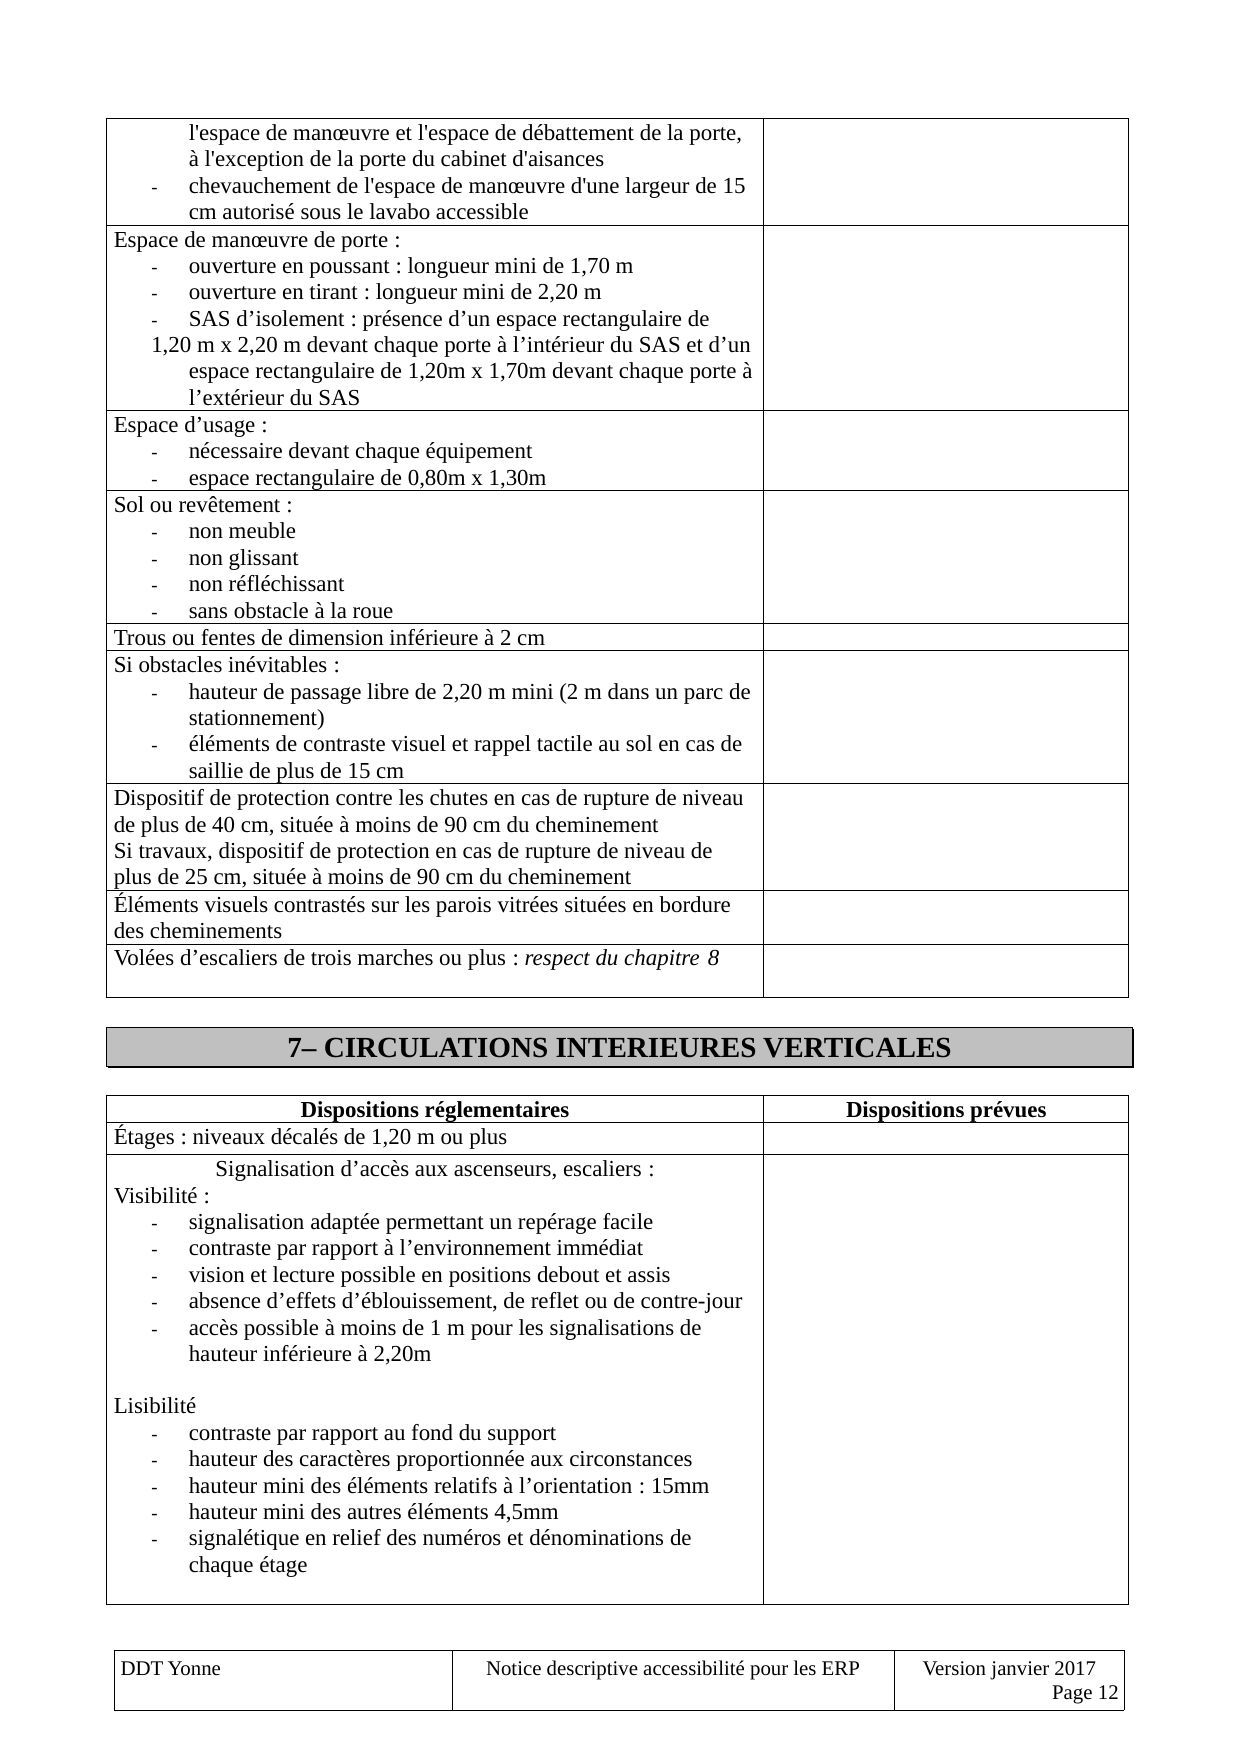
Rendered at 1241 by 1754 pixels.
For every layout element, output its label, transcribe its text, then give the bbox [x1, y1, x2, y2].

table_cell [764, 119, 1128, 224]
table_cell Si obstacles inévitables : hauteur de passage libre de 2,20 m mini (2 m dans un parc de stationnement) éléments de contraste visuel et rappel tactile au sol en cas de saillie de plus de 15 cm [107, 651, 763, 783]
table_cell [764, 226, 1128, 410]
table_cell Éléments visuels contrastés sur les parois vitrées situées en bordure des cheminements [107, 891, 763, 943]
table_header Dispositions réglementaires [107, 1096, 763, 1122]
table_cell Sol ou revêtement : non meuble non glissant non réfléchissant sans obstacle à la roue [107, 491, 763, 623]
table_cell [764, 945, 1128, 997]
table_cell [764, 891, 1128, 943]
table_cell [764, 411, 1128, 490]
table_cell Signalisation d’accès aux ascenseurs, escaliers : Visibilité : signalisation adaptée permettant un repérage facile contraste par rapport à l’environnement immédiat vision et lecture possible en positions debout et assis absence d’effets d’éblouissement, de reflet ou de contre-jour accès possible à moins de 1 m pour les signalisations de hauteur inférieure à 2,20m Lisibilité contraste par rapport au fond du support hauteur des caractères proportionnée aux circonstances hauteur mini des éléments relatifs à l’orientation : 15mm hauteur mini des autres éléments 4,5mm signalétique en relief des numéros et dénominations de chaque étage [107, 1155, 763, 1603]
table_cell Volées d’escaliers de trois marches ou plus : respect du chapitre 8 [107, 945, 763, 997]
table_cell Espace de manœuvre de porte : ouverture en poussant : longueur mini de 1,70 m ouverture en tirant : longueur mini de 2,20 m SAS d’isolement : présence d’un espace rectangulaire de 1,20 m x 2,20 m devant chaque porte à l’intérieur du SAS et d’un espace rectangulaire de 1,20m x 1,70m devant chaque porte à l’extérieur du SAS [107, 226, 763, 410]
table_header Dispositions prévues [764, 1096, 1128, 1122]
table_cell Espace d’usage : nécessaire devant chaque équipement espace rectangulaire de 0,80m x 1,30m [107, 411, 763, 490]
table_cell [764, 1155, 1128, 1603]
table_cell [764, 1123, 1128, 1154]
table_cell Étages : niveaux décalés de 1,20 m ou plus [107, 1123, 763, 1154]
table_cell Dispositif de protection contre les chutes en cas de rupture de niveau de plus de 40 cm, située à moins de 90 cm du cheminement Si travaux, dispositif de protection en cas de rupture de niveau de plus de 25 cm, située à moins de 90 cm du cheminement [107, 784, 763, 890]
table_cell [764, 784, 1128, 890]
table_cell [764, 491, 1128, 623]
text 7– CIRCULATIONS INTERIEURES VERTICALES [107, 1028, 1132, 1066]
table_cell [764, 651, 1128, 783]
table_cell Espaces de manœuvre avec possibilité de demi-tour pour les ERP situés dans un cadre bâti existant : tous les 6 m au max et à chaque croisement entre deux allées largeur correspondant à un diamètre de 1,50 m chevauchement partiel de 25 cm maximum possible entre l'espace de manœuvre et l'espace de débattement de la porte, à l'exception de la porte du cabinet d'aisances chevauchement de l'espace de manœuvre d'une largeur de 15 cm autorisé sous le lavabo accessible [107, 119, 763, 224]
table_cell [764, 624, 1128, 650]
table_cell Trous ou fentes de dimension inférieure à 2 cm [107, 624, 763, 650]
